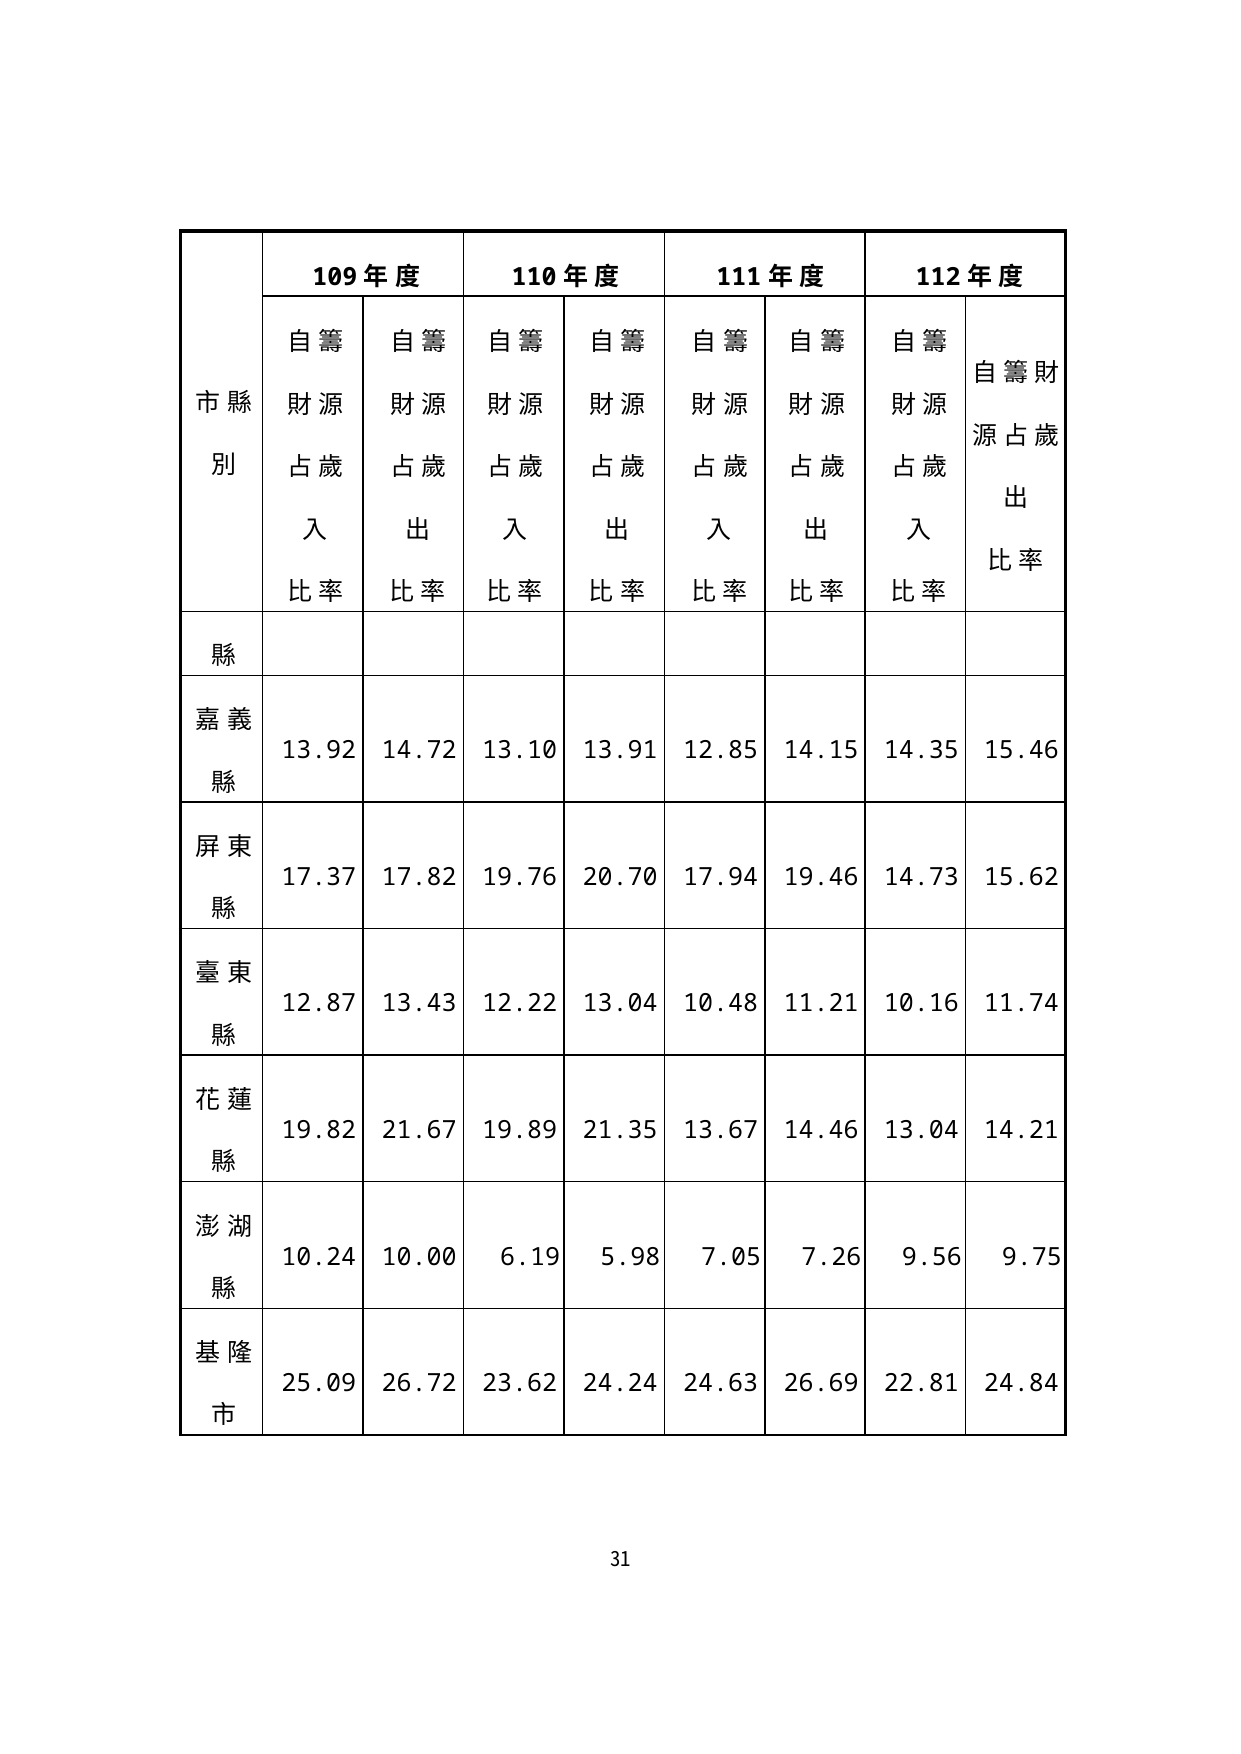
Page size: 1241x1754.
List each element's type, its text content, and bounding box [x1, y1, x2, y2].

table_cell [364, 612, 463, 674]
table_cell [665, 612, 764, 674]
table_cell 10.16 [866, 929, 965, 1054]
table_cell 13.91 [565, 676, 664, 801]
table_cell 屏東縣 [182, 803, 262, 928]
table_header 110年度 [464, 233, 664, 295]
table_cell 17.94 [665, 803, 764, 928]
table_cell 24.24 [565, 1309, 664, 1434]
table_cell 15.46 [966, 676, 1064, 801]
table_header 111年度 [665, 233, 864, 295]
table_cell 21.35 [565, 1056, 664, 1181]
table_cell 自籌財源占歲出 比率 [565, 297, 664, 611]
table_cell 14.72 [364, 676, 463, 801]
table_cell 14.46 [766, 1056, 864, 1181]
table_cell 12.22 [464, 929, 563, 1054]
table_cell 自籌財源占歲入 比率 [464, 297, 563, 611]
table_cell 17.82 [364, 803, 463, 928]
table_cell 19.46 [766, 803, 864, 928]
table_cell 13.67 [665, 1056, 764, 1181]
table_cell 臺東縣 [182, 929, 262, 1054]
table_cell 13.04 [866, 1056, 965, 1181]
table_header 112年度 [866, 233, 1064, 295]
table_cell 19.82 [263, 1056, 362, 1181]
table_cell 10.48 [665, 929, 764, 1054]
table_cell 5.98 [565, 1182, 664, 1307]
table_cell [766, 612, 864, 674]
table_cell [866, 612, 965, 674]
table_cell 25.09 [263, 1309, 362, 1434]
table_cell 10.00 [364, 1182, 463, 1307]
table_cell 9.56 [866, 1182, 965, 1307]
table_cell 26.69 [766, 1309, 864, 1434]
table_cell 花蓮縣 [182, 1056, 262, 1181]
table_cell 15.62 [966, 803, 1064, 928]
table_cell 6.19 [464, 1182, 563, 1307]
table_cell 縣 [182, 612, 262, 674]
table_cell 嘉義縣 [182, 676, 262, 801]
table_cell 自籌財源占歲入 比率 [665, 297, 764, 611]
table_cell 7.05 [665, 1182, 764, 1307]
table_cell 26.72 [364, 1309, 463, 1434]
table_cell 19.89 [464, 1056, 563, 1181]
table_cell 澎湖縣 [182, 1182, 262, 1307]
table_cell 13.10 [464, 676, 563, 801]
table_cell 基隆市 [182, 1309, 262, 1434]
table_cell [565, 612, 664, 674]
table_cell 13.04 [565, 929, 664, 1054]
table_cell 自籌財源占歲入 比率 [263, 297, 362, 611]
table_header 市縣別 [182, 233, 262, 611]
table_cell 24.63 [665, 1309, 764, 1434]
table_cell [966, 612, 1064, 674]
table_cell 10.24 [263, 1182, 362, 1307]
table_cell 11.74 [966, 929, 1064, 1054]
table_cell 自籌財源占歲出 比率 [766, 297, 864, 611]
table_cell 14.15 [766, 676, 864, 801]
table_cell 21.67 [364, 1056, 463, 1181]
table_cell 12.87 [263, 929, 362, 1054]
table_cell [263, 612, 362, 674]
table_cell 14.73 [866, 803, 965, 928]
table_cell 20.70 [565, 803, 664, 928]
table_cell 自籌財源占歲出 比率 [364, 297, 463, 611]
table_cell 22.81 [866, 1309, 965, 1434]
table_cell 12.85 [665, 676, 764, 801]
table_cell 13.92 [263, 676, 362, 801]
table_cell 23.62 [464, 1309, 563, 1434]
table_cell 24.84 [966, 1309, 1064, 1434]
table_cell 17.37 [263, 803, 362, 928]
table_cell [464, 612, 563, 674]
table_cell 14.35 [866, 676, 965, 801]
table_cell 19.76 [464, 803, 563, 928]
table_cell 7.26 [766, 1182, 864, 1307]
table_header 109年度 [263, 233, 463, 295]
table_cell 自籌財源占歲入 比率 [866, 297, 965, 611]
table_cell 13.43 [364, 929, 463, 1054]
table_cell 自籌財源占歲出 比率 [966, 297, 1064, 611]
table_cell 9.75 [966, 1182, 1064, 1307]
table_cell 14.21 [966, 1056, 1064, 1181]
table_cell 11.21 [766, 929, 864, 1054]
